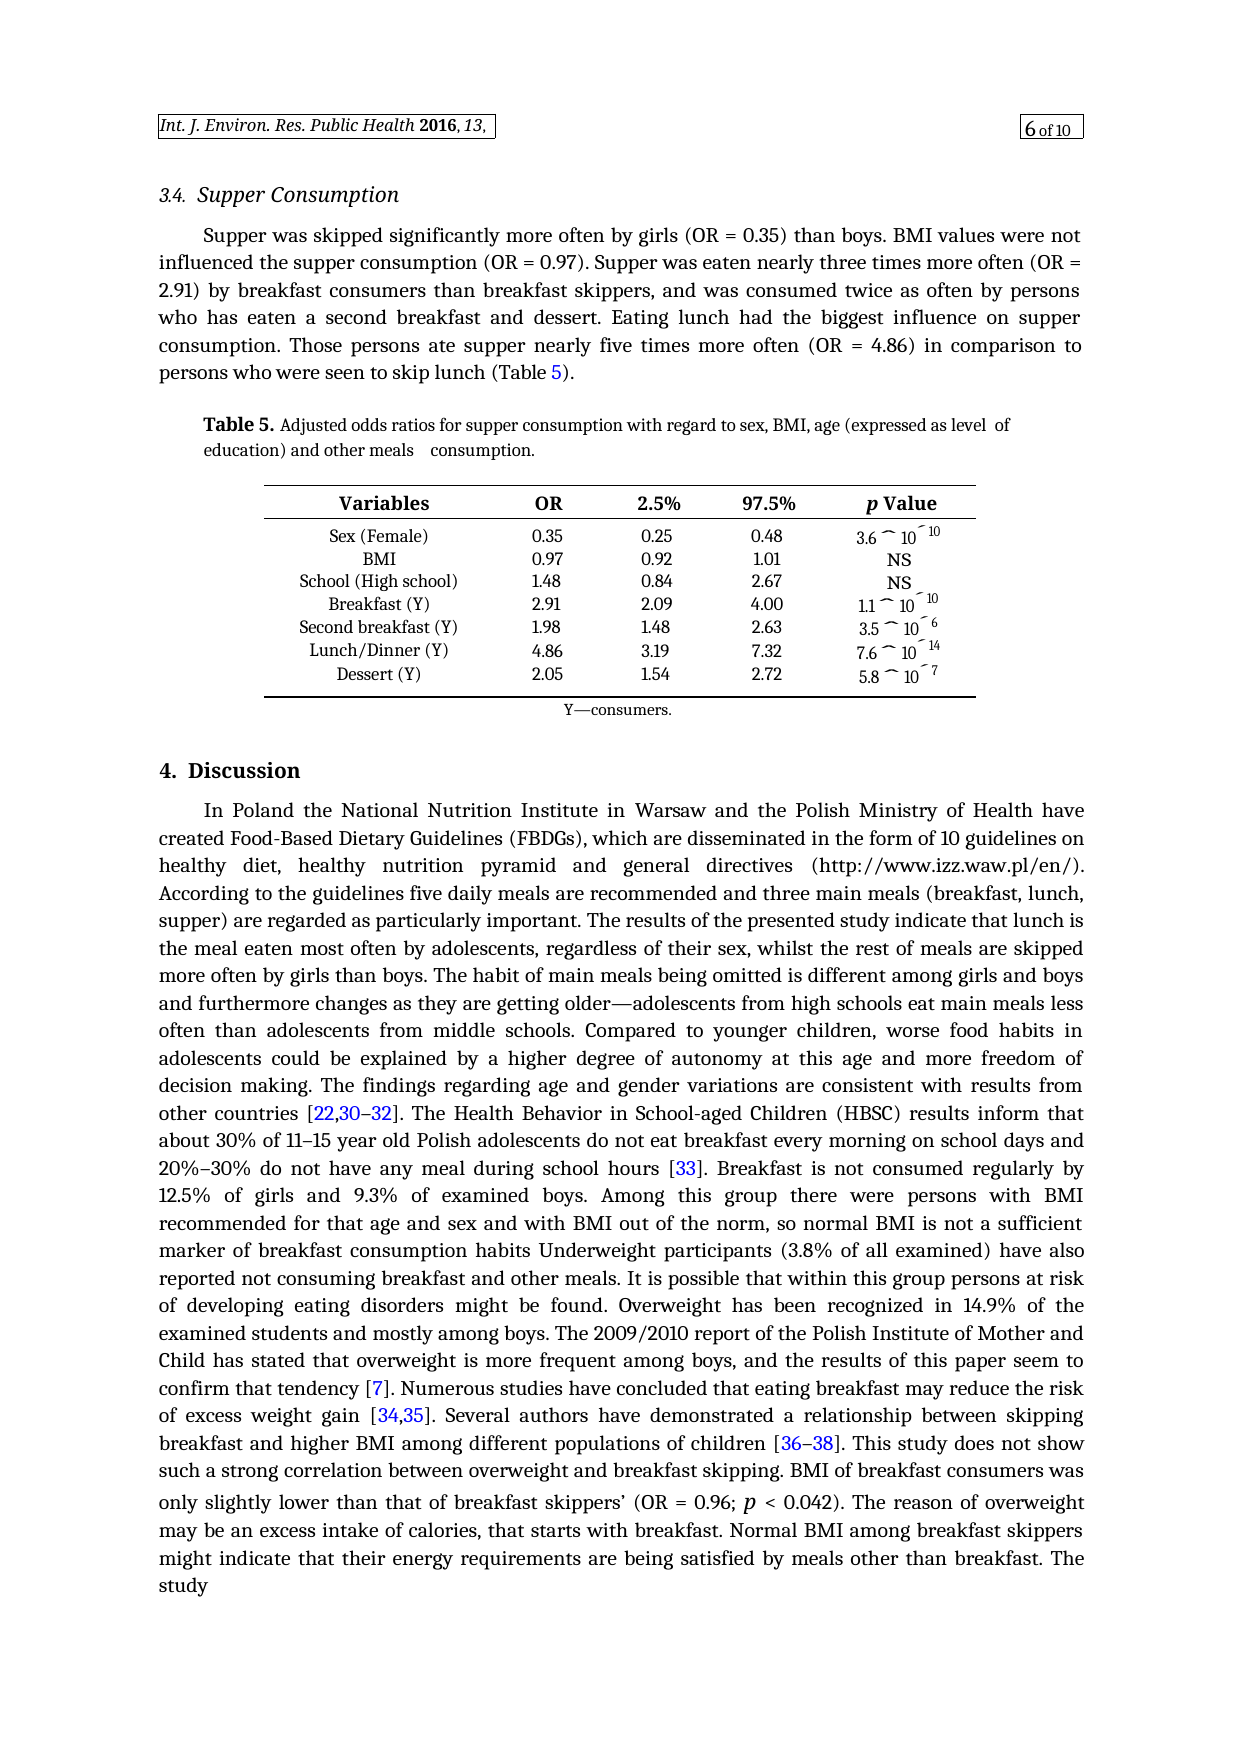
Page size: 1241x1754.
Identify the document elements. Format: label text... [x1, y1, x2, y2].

table_header p Value [821, 486, 976, 518]
table_cell 0.48 1.01 2.67 4.00 2.63 7.32 2.72 [710, 519, 821, 700]
text Table 5. Adjusted odds ratios for supper consumption with regard to sex, BMI, age (expressed as level of education) and other meals consumption. [203, 412, 1031, 461]
table_cell 0.25 0.92 0.84 2.09 1.48 3.19 1.54 [601, 519, 710, 700]
subtitle Discussion [159, 756, 1096, 784]
table_cell 3.6 ˆ 10´10 NS NS 1.1 ˆ 10´10 3.5 ˆ 10´6 7.6 ˆ 10´14 5.8 ˆ 10´7 [821, 519, 976, 700]
list Supper Consumption [159, 181, 1096, 209]
text Supper was skipped significantly more often by girls (OR = 0.35) than boys. BMI values were not influenced the supper consumption (OR = 0.97). Supper was eaten nearly three times more often (OR = 2.91) by breakfast consumers than breakfast skippers, and was consumed twice as often by persons who has eaten a second breakfast and dessert. Eating lunch had the biggest influence on supper consumption. Those persons ate supper nearly five times more often (OR = 4.86) in comparison to persons who were seen to skip lunch (Table 5). [159, 223, 1082, 385]
table_header 2.5% [601, 486, 710, 518]
text In Poland the National Nutrition Institute in Warsaw and the Polish Ministry of Health have created Food-Based Dietary Guidelines (FBDGs), which are disseminated in the form of 10 guidelines on healthy diet, healthy nutrition pyramid and general directives (http://www.izz.waw.pl/en/). According to the guidelines five daily meals are recommended and three main meals (breakfast, lunch, supper) are regarded as particularly important. The results of the presented study indicate that lunch is the meal eaten most often by adolescents, regardless of their sex, whilst the rest of meals are skipped more often by girls than boys. The habit of main meals being omitted is different among girls and boys and furthermore changes as they are getting older—adolescents from high schools eat main meals less often than adolescents from middle schools. Compared to younger children, worse food habits in adolescents could be explained by a higher degree of autonomy at this age and more freedom of decision making. The findings regarding age and gender variations are consistent with results from other countries [22,30–32]. The Health Behavior in School-aged Children (HBSC) results inform that about 30% of 11–15 year old Polish adolescents do not eat breakfast every morning on school days and 20%–30% do not have any meal during school hours [33]. Breakfast is not consumed regularly by 12.5% of girls and 9.3% of examined boys. Among this group there were persons with BMI recommended for that age and sex and with BMI out of the norm, so normal BMI is not a sufficient marker of breakfast consumption habits Underweight participants (3.8% of all examined) have also reported not consuming breakfast and other meals. It is possible that within this group persons at risk of developing eating disorders might be found. Overweight has been recognized in 14.9% of the examined students and mostly among boys. The 2009/2010 report of the Polish Institute of Mother and Child has stated that overweight is more frequent among boys, and the results of this paper seem to confirm that tendency [7]. Numerous studies have concluded that eating breakfast may reduce the risk of excess weight gain [34,35]. Several authors have demonstrated a relationship between skipping breakfast and higher BMI among different populations of children [36–38]. This study does not show such a strong correlation between overweight and breakfast skipping. BMI of breakfast consumers was only slightly lower than that of breakfast skippers’ (OR = 0.96; p < 0.042). The reason of overweight may be an excess intake of calories, that starts with breakfast. Normal BMI among breakfast skippers might indicate that their energy requirements are being satisfied by meals other than breakfast. The study [158, 799, 1085, 1598]
text Y—consumers. [207, 700, 1028, 719]
table_header Variables [264, 486, 498, 518]
table_cell 0.35 0.97 1.48 2.91 1.98 4.86 2.05 [499, 519, 601, 700]
table_header OR [499, 486, 601, 518]
table_header 97.5% [710, 486, 821, 518]
table_cell Sex (Female) BMI School (High school) Breakfast (Y) Second breakfast (Y) Lunch/Dinner (Y) Dessert (Y) [264, 519, 498, 700]
